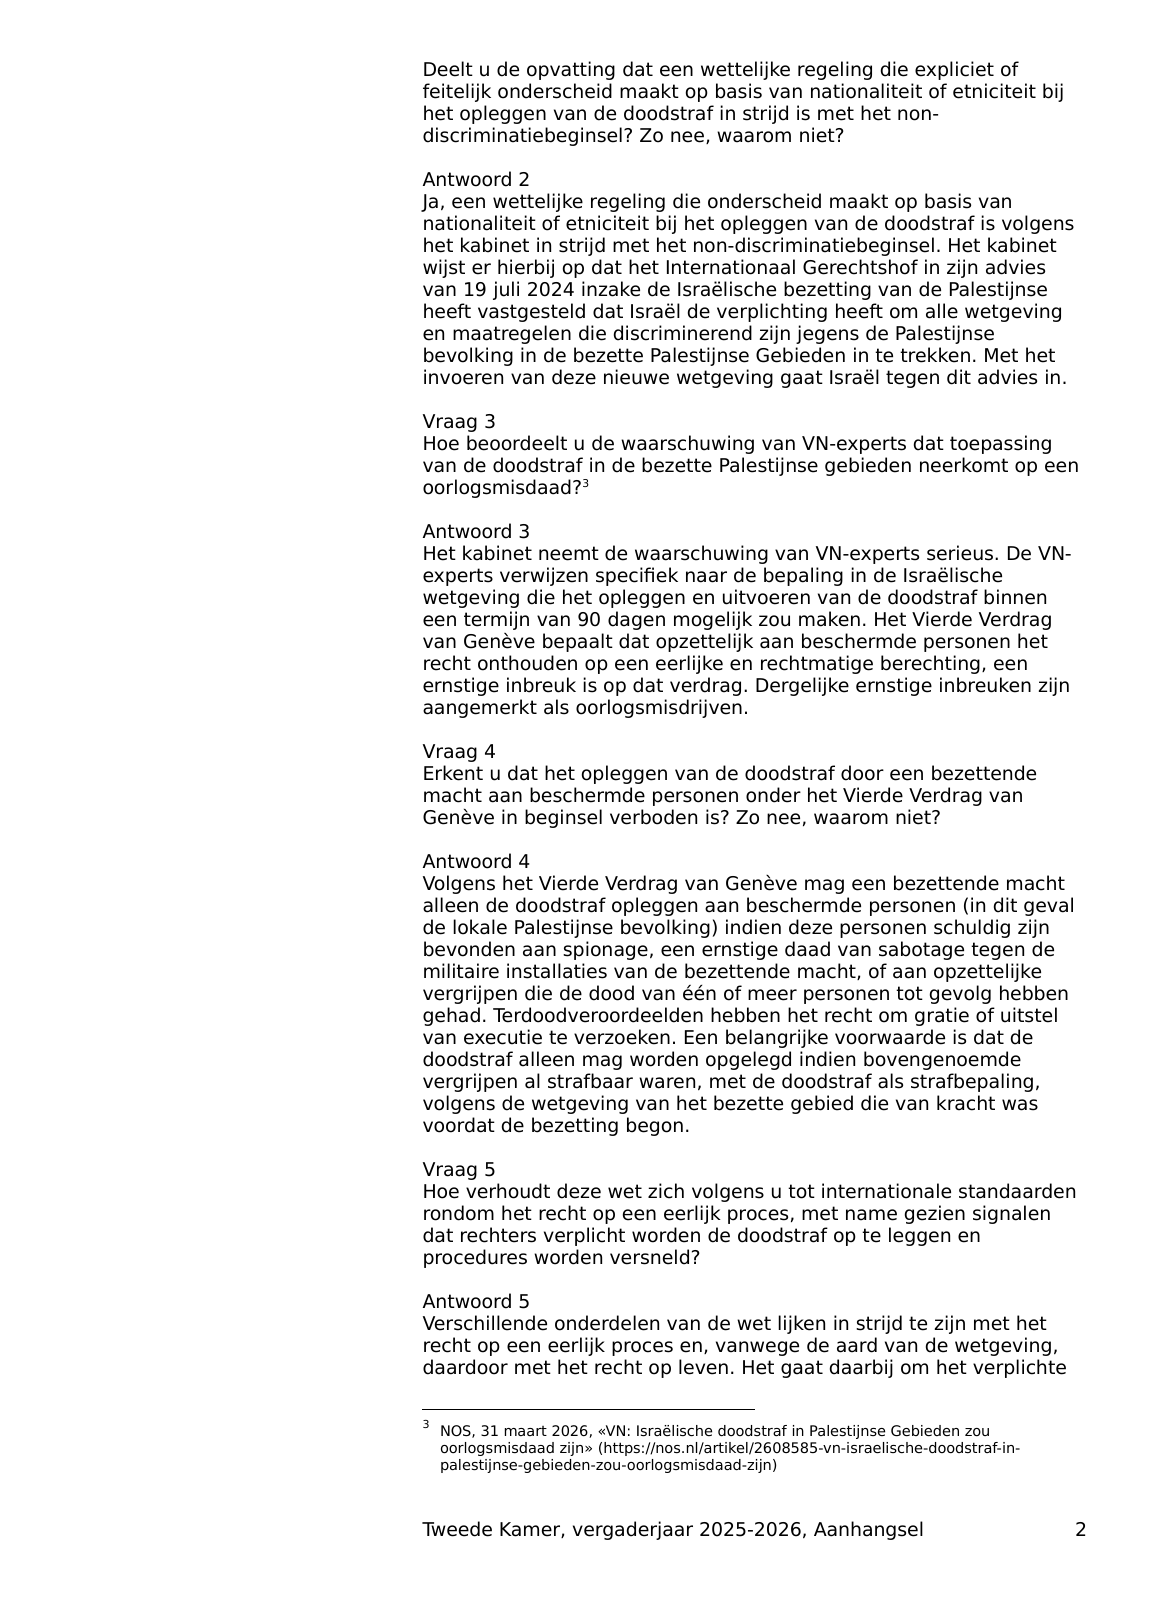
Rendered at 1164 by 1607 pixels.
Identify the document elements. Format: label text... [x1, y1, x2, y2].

text NOS, 31 maart 2026, «VN: Israëlische doodstraf in Palestijnse Gebieden zou oorlogsmisdaad zijn» (https://nos.nl/artikel/2608585-vn-israelische-doodstraf-in-palestijnse-gebieden-zou-oorlogsmisdaad-zijn) [422, 1418, 1087, 1474]
text Volgens het Vierde Verdrag van Genève mag een bezettende macht alleen de doodstraf opleggen aan beschermde personen (in dit geval de lokale Palestijnse bevolking) indien deze personen schuldig zijn bevonden aan spionage, een ernstige daad van sabotage tegen de militaire installaties van de bezettende macht, of aan opzettelijke vergrijpen die de dood van één of meer personen tot gevolg hebben gehad. Terdoodveroordeelden hebben het recht om gratie of uitstel van executie te verzoeken. Een belangrijke voorwaarde is dat de doodstraf alleen mag worden opgelegd indien bovengenoemde vergrijpen al strafbaar waren, met de doodstraf als strafbepaling, volgens de wetgeving van het bezette gebied die van kracht was voordat de bezetting begon. [422, 873, 1087, 1137]
text Het kabinet neemt de waarschuwing van VN-experts serieus. De VN-experts verwijzen specifiek naar de bepaling in de Israëlische wetgeving die het opleggen en uitvoeren van de doodstraf binnen een termijn van 90 dagen mogelijk zou maken. Het Vierde Verdrag van Genève bepaalt dat opzettelijk aan beschermde personen het recht onthouden op een eerlijke en rechtmatige berechting, een ernstige inbreuk is op dat verdrag. Dergelijke ernstige inbreuken zijn aangemerkt als oorlogsmisdrijven. [422, 543, 1087, 719]
text Vraag 4 [422, 741, 1087, 763]
text Antwoord 2 [422, 169, 1087, 191]
text Deelt u de opvatting dat een wettelijke regeling die expliciet of feitelijk onderscheid maakt op basis van nationaliteit of etniciteit bij het opleggen van de doodstraf in strijd is met het non-discriminatiebeginsel? Zo nee, waarom niet? [422, 59, 1087, 147]
text Antwoord 3 [422, 521, 1087, 543]
text Antwoord 5 [422, 1291, 1087, 1313]
text Verschillende onderdelen van de wet lijken in strijd te zijn met het recht op een eerlijk proces en, vanwege de aard van de wetgeving, daardoor met het recht op leven. Het gaat daarbij om het verplichte [422, 1313, 1087, 1379]
text Erkent u dat het opleggen van de doodstraf door een bezettende macht aan beschermde personen onder het Vierde Verdrag van Genève in beginsel verboden is? Zo nee, waarom niet? [422, 763, 1087, 829]
text Antwoord 4 [422, 851, 1087, 873]
text Vraag 5 [422, 1159, 1087, 1181]
text Hoe verhoudt deze wet zich volgens u tot internationale standaarden rondom het recht op een eerlijk proces, met name gezien signalen dat rechters verplicht worden de doodstraf op te leggen en procedures worden versneld? [422, 1181, 1087, 1269]
text Hoe beoordeelt u de waarschuwing van VN-experts dat toepassing van de doodstraf in de bezette Palestijnse gebieden neerkomt op een oorlogsmisdaad? [422, 433, 1087, 499]
text Vraag 3 [422, 411, 1087, 433]
text Ja, een wettelijke regeling die onderscheid maakt op basis van nationaliteit of etniciteit bij het opleggen van de doodstraf is volgens het kabinet in strijd met het non-discriminatiebeginsel. Het kabinet wijst er hierbij op dat het Internationaal Gerechtshof in zijn advies van 19 juli 2024 inzake de Israëlische bezetting van de Palestijnse heeft vastgesteld dat Israël de verplichting heeft om alle wetgeving en maatregelen die discriminerend zijn jegens de Palestijnse bevolking in de bezette Palestijnse Gebieden in te trekken. Met het invoeren van deze nieuwe wetgeving gaat Israël tegen dit advies in. [422, 191, 1087, 389]
